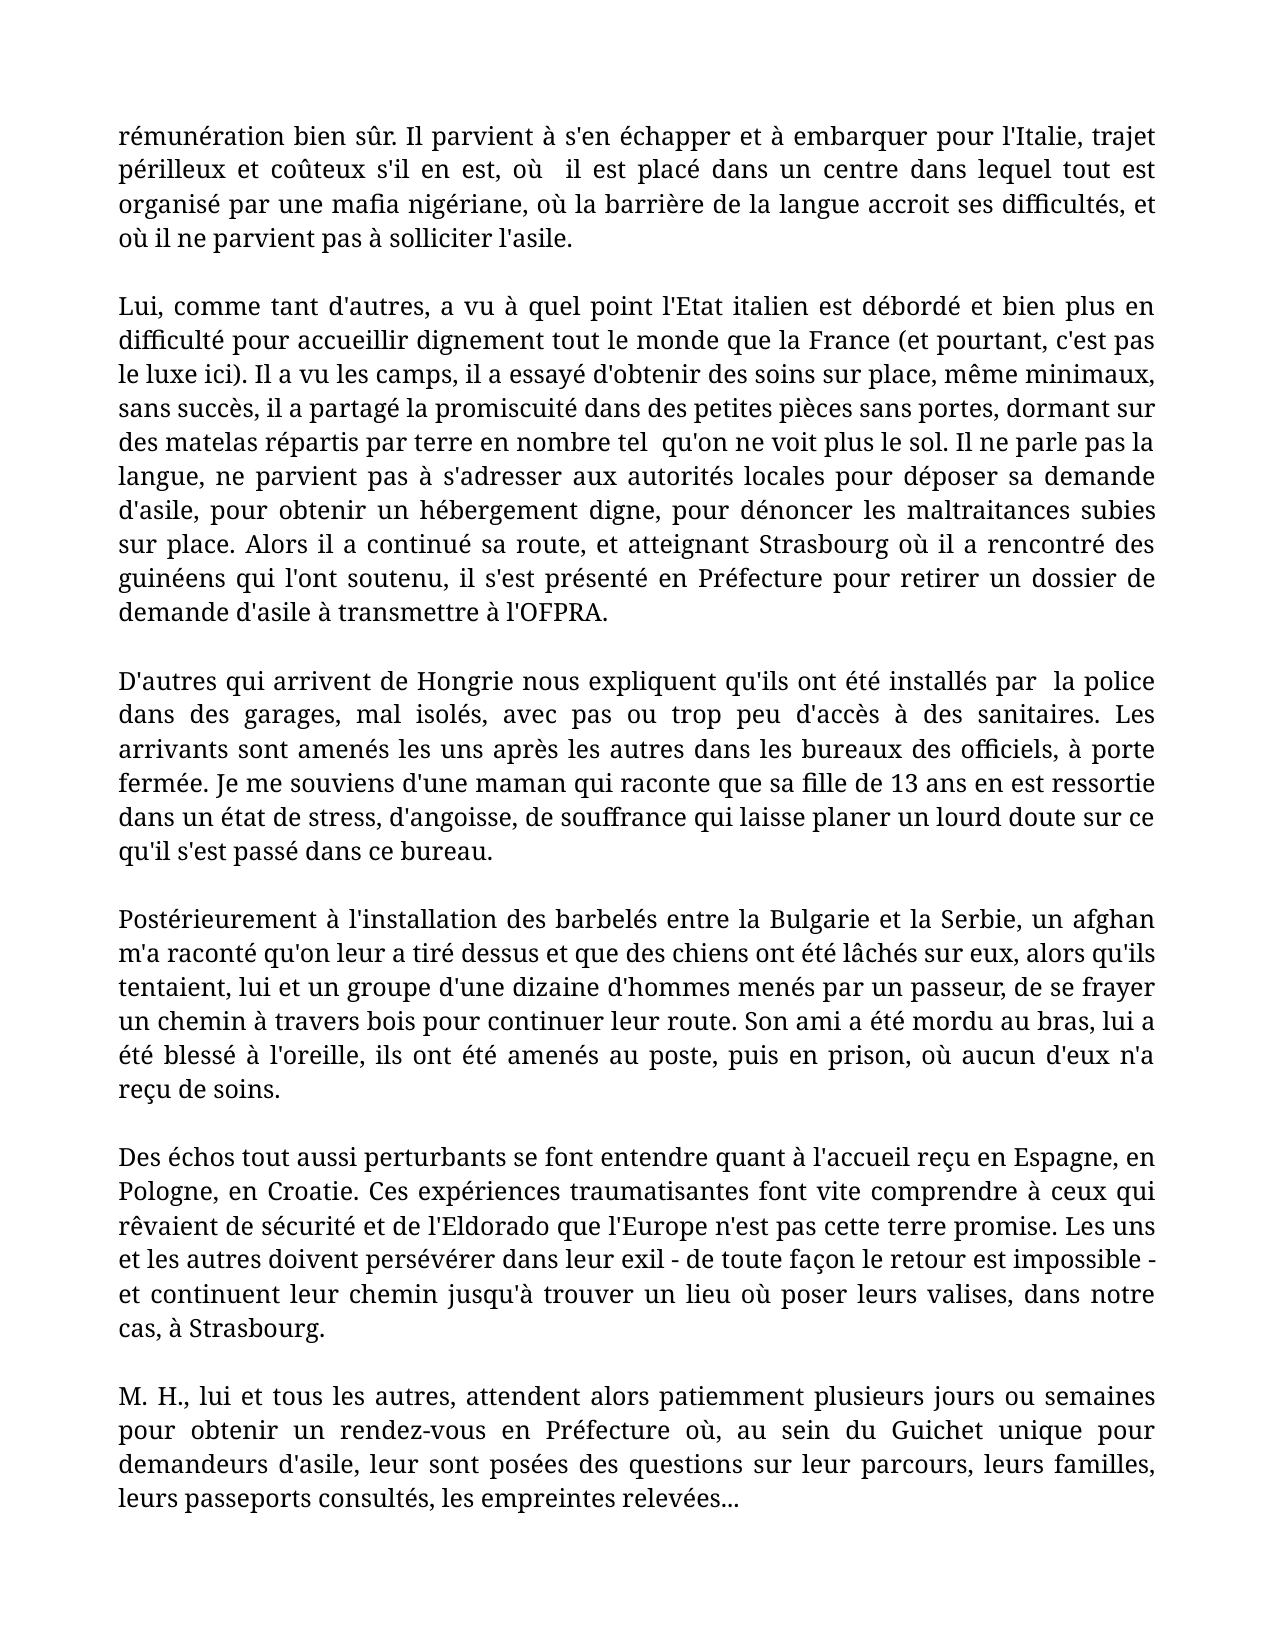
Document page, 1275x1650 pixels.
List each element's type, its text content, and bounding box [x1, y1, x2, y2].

text Postérieurement à l'installation des barbelés entre la Bulgarie et la Serbie, un afghan m'a raconté qu'on leur a tiré dessus et que des chiens ont été lâchés sur eux, alors qu'ils tentaient, lui et un groupe d'une dizaine d'hommes menés par un passeur, de se frayer un chemin à travers bois pour continuer leur route. Son ami a été mordu au bras, lui a été blessé à l'oreille, ils ont été amenés au poste, puis en prison, où aucun d'eux n'a reçu de soins. [118, 902, 1157, 1106]
text Des échos tout aussi perturbants se font entendre quant à l'accueil reçu en Espagne, en Pologne, en Croatie. Ces expériences traumatisantes font vite comprendre à ceux qui rêvaient de sécurité et de l'Eldorado que l'Europe n'est pas cette terre promise. Les uns et les autres doivent persévérer dans leur exil - de toute façon le retour est impossible - et continuent leur chemin jusqu'à trouver un lieu où poser leurs valises, dans notre cas, à Strasbourg. [118, 1140, 1157, 1344]
text M. H., lui et tous les autres, attendent alors patiemment plusieurs jours ou semaines pour obtenir un rendez-vous en Préfecture où, au sein du Guichet unique pour demandeurs d'asile, leur sont posées des questions sur leur parcours, leurs familles, leurs passeports consultés, les empreintes relevées... [118, 1378, 1157, 1515]
text Lui, comme tant d'autres, a vu à quel point l'Etat italien est débordé et bien plus en difficulté pour accueillir dignement tout le monde que la France (et pourtant, c'est pas le luxe ici). Il a vu les camps, il a essayé d'obtenir des soins sur place, même minimaux, sans succès, il a partagé la promiscuité dans des petites pièces sans portes, dormant sur des matelas répartis par terre en nombre tel qu'on ne voit plus le sol. Il ne parle pas la langue, ne parvient pas à s'adresser aux autorités locales pour déposer sa demande d'asile, pour obtenir un hébergement digne, pour dénoncer les maltraitances subies sur place. Alors il a continué sa route, et atteignant Strasbourg où il a rencontré des guinéens qui l'ont soutenu, il s'est présenté en Préfecture pour retirer un dossier de demande d'asile à transmettre à l'OFPRA. [118, 288, 1157, 629]
text rémunération bien sûr. Il parvient à s'en échapper et à embarquer pour l'Italie, trajet périlleux et coûteux s'il en est, où il est placé dans un centre dans lequel tout est organisé par une mafia nigériane, où la barrière de la langue accroit ses difficultés, et où il ne parvient pas à solliciter l'asile. [118, 118, 1157, 254]
text D'autres qui arrivent de Hongrie nous expliquent qu'ils ont été installés par la police dans des garages, mal isolés, avec pas ou trop peu d'accès à des sanitaires. Les arrivants sont amenés les uns après les autres dans les bureaux des officiels, à porte fermée. Je me souviens d'une maman qui raconte que sa fille de 13 ans en est ressortie dans un état de stress, d'angoisse, de souffrance qui laisse planer un lourd doute sur ce qu'il s'est passé dans ce bureau. [118, 663, 1157, 867]
